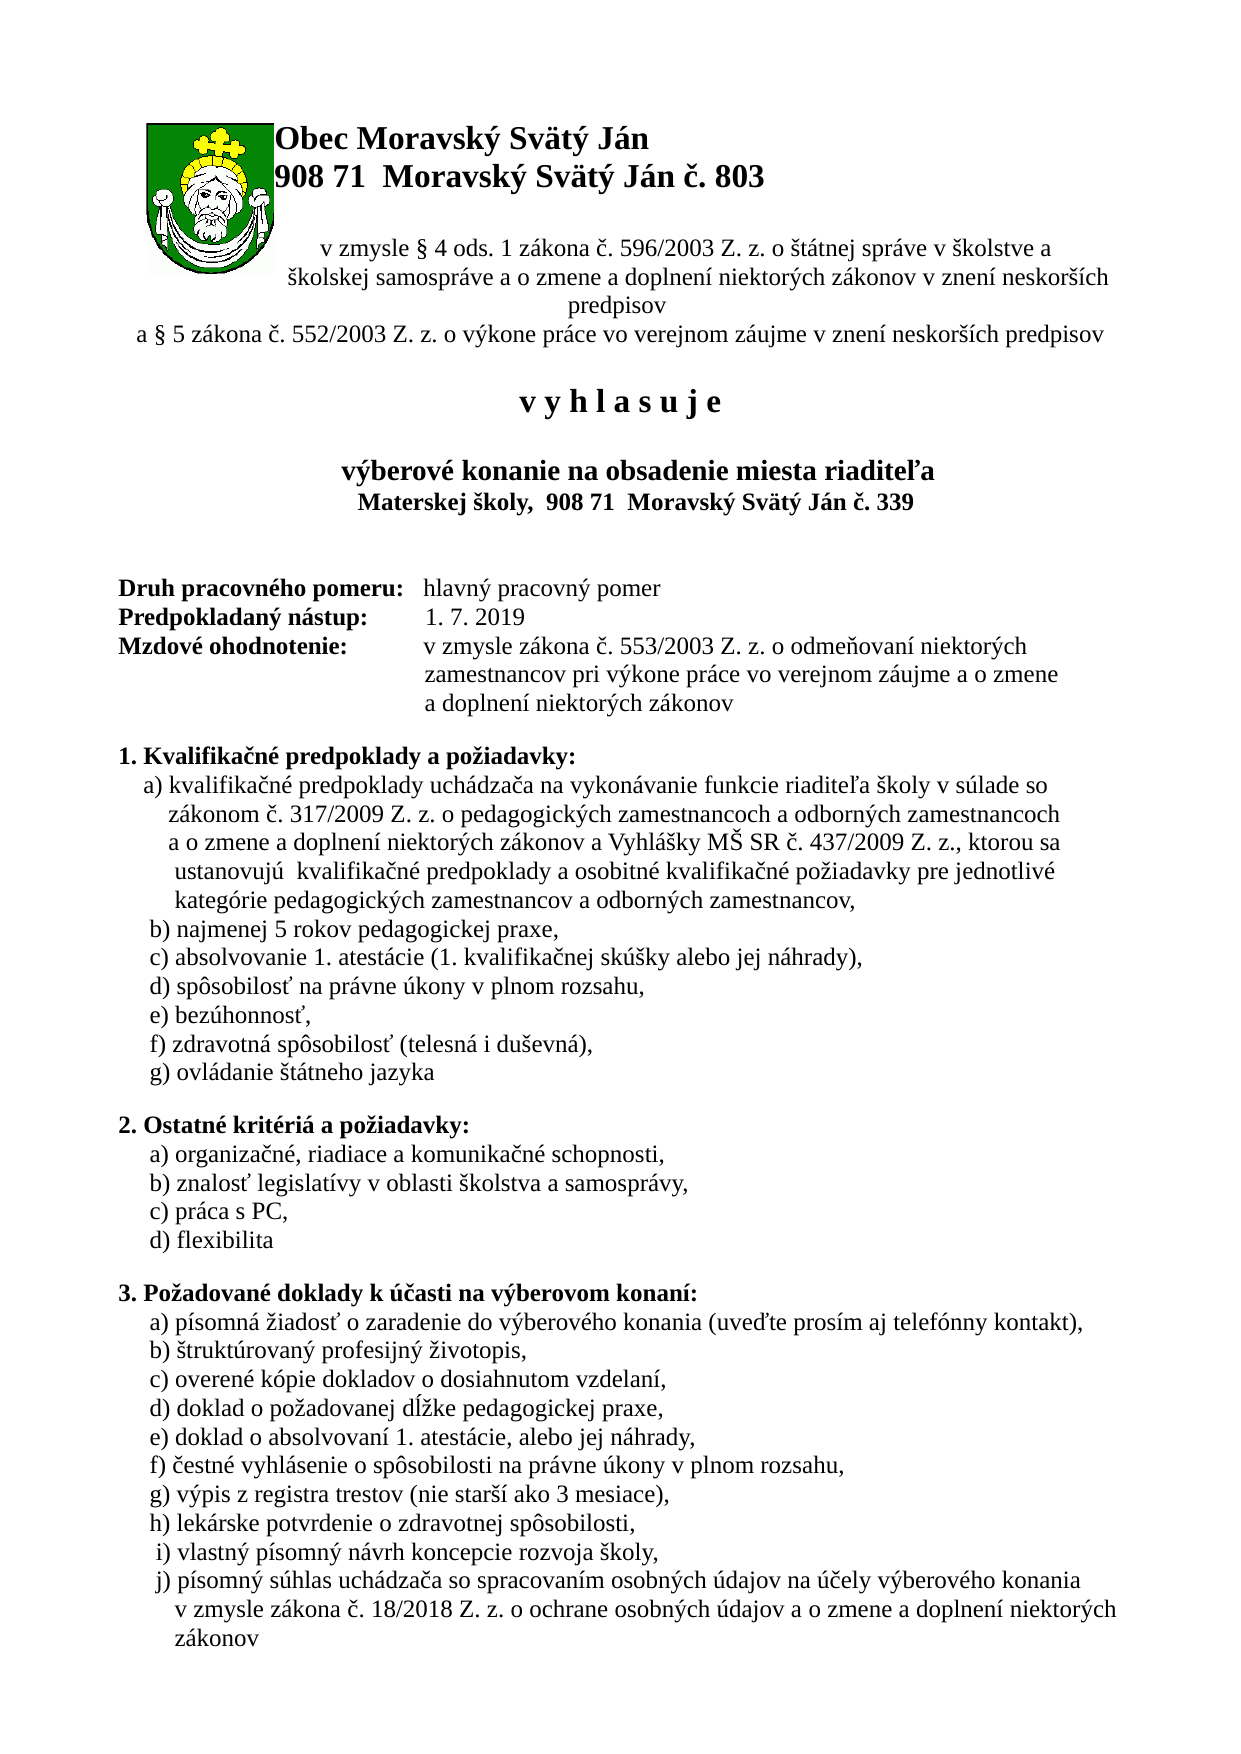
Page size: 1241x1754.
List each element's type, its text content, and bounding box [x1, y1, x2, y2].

text v zmysle § 4 ods. 1 zákona č. 596/2003 Z. z. o štátnej správe v školstve a [274, 233, 1122, 262]
text 3. Požadované doklady k účasti na výberovom konaní: [118, 1278, 1122, 1307]
text f) čestné vyhlásenie o spôsobilosti na právne úkony v plnom rozsahu, [118, 1451, 1122, 1479]
text v y h l a s u j e [118, 382, 1122, 420]
text školskej samospráve a o zmene a doplnení niektorých zákonov v znení neskorších predpisov [118, 262, 1122, 319]
text výberové konanie na obsadenie miesta riaditeľa [118, 453, 1122, 487]
text a § 5 zákona č. 552/2003 Z. z. o výkone práce vo verejnom záujme v znení neskorších predpisov [118, 319, 1122, 348]
text f) zdravotná spôsobilosť (telesná i duševná), [118, 1029, 1122, 1057]
text [118, 156, 146, 195]
text d) spôsobilosť na právne úkony v plnom rozsahu, [118, 971, 1122, 1000]
text Mzdové ohodnotenie: v zmysle zákona č. 553/2003 Z. z. o odmeňovaní niektorých [118, 631, 1122, 659]
text a) písomná žiadosť o zaradenie do výberového konania (uveďte prosím aj telefónny kontakt), [118, 1307, 1122, 1336]
text [118, 195, 146, 233]
text d) flexibilita [118, 1225, 1122, 1254]
text g) výpis z registra trestov (nie starší ako 3 mesiace), [118, 1479, 1122, 1508]
text i) vlastný písomný návrh koncepcie rozvoja školy, [118, 1537, 1122, 1566]
text j) písomný súhlas uchádzača so spracovaním osobných údajov na účely výberového konania [118, 1566, 1122, 1594]
text c) overené kópie dokladov o dosiahnutom vzdelaní, [118, 1364, 1122, 1393]
text 1. Kvalifikačné predpoklady a požiadavky: [118, 741, 1122, 770]
text kategórie pedagogických zamestnancov a odborných zamestnancov, [118, 885, 1122, 914]
text ustanovujú kvalifikačné predpoklady a osobitné kvalifikačné požiadavky pre jednotlivé [118, 856, 1122, 885]
text a o zmene a doplnení niektorých zákonov a Vyhlášky MŠ SR č. 437/2009 Z. z., ktorou sa [118, 827, 1122, 856]
text d) doklad o požadovanej dĺžke pedagogickej praxe, [118, 1393, 1122, 1422]
text b) znalosť legislatívy v oblasti školstva a samosprávy, [118, 1168, 1122, 1196]
text zákonom č. 317/2009 Z. z. o pedagogických zamestnancoch a odborných zamestnancoch [118, 799, 1122, 827]
text Materskej školy, 908 71 Moravský Svätý Ján č. 339 [118, 487, 1122, 516]
text e) doklad o absolvovaní 1. atestácie, alebo jej náhrady, [118, 1422, 1122, 1451]
text b) najmenej 5 rokov pedagogickej praxe, [118, 914, 1122, 942]
text Obec Moravský Svätý Ján [118, 118, 1122, 156]
text v zmysle zákona č. 18/2018 Z. z. o ochrane osobných údajov a o zmene a doplnení niektorých [118, 1594, 1122, 1623]
text e) bezúhonnosť, [118, 1000, 1122, 1029]
text zamestnancov pri výkone práce vo verejnom záujme a o zmene [118, 659, 1122, 688]
text b) štruktúrovaný profesijný životopis, [118, 1336, 1122, 1364]
text g) ovládanie štátneho jazyka [118, 1057, 1122, 1086]
text 908 71 Moravský Svätý Ján č. 803 [274, 156, 1122, 195]
text zákonov [118, 1623, 1122, 1652]
text 2. Ostatné kritériá a požiadavky: [118, 1110, 1122, 1139]
text c) práca s PC, [118, 1196, 1122, 1225]
text h) lekárske potvrdenie o zdravotnej spôsobilosti, [118, 1508, 1122, 1537]
text Druh pracovného pomeru: hlavný pracovný pomer [118, 573, 1122, 602]
text a) kvalifikačné predpoklady uchádzača na vykonávanie funkcie riaditeľa školy v súlade so [118, 770, 1122, 799]
text c) absolvovanie 1. atestácie (1. kvalifikačnej skúšky alebo jej náhrady), [118, 942, 1122, 971]
text ....................... [274, 195, 1122, 233]
text Predpokladaný nástup: 1. 7. 2019 [118, 602, 1122, 631]
text a doplnení niektorých zákonov [118, 688, 1122, 717]
text a) organizačné, riadiace a komunikačné schopnosti, [118, 1139, 1122, 1168]
